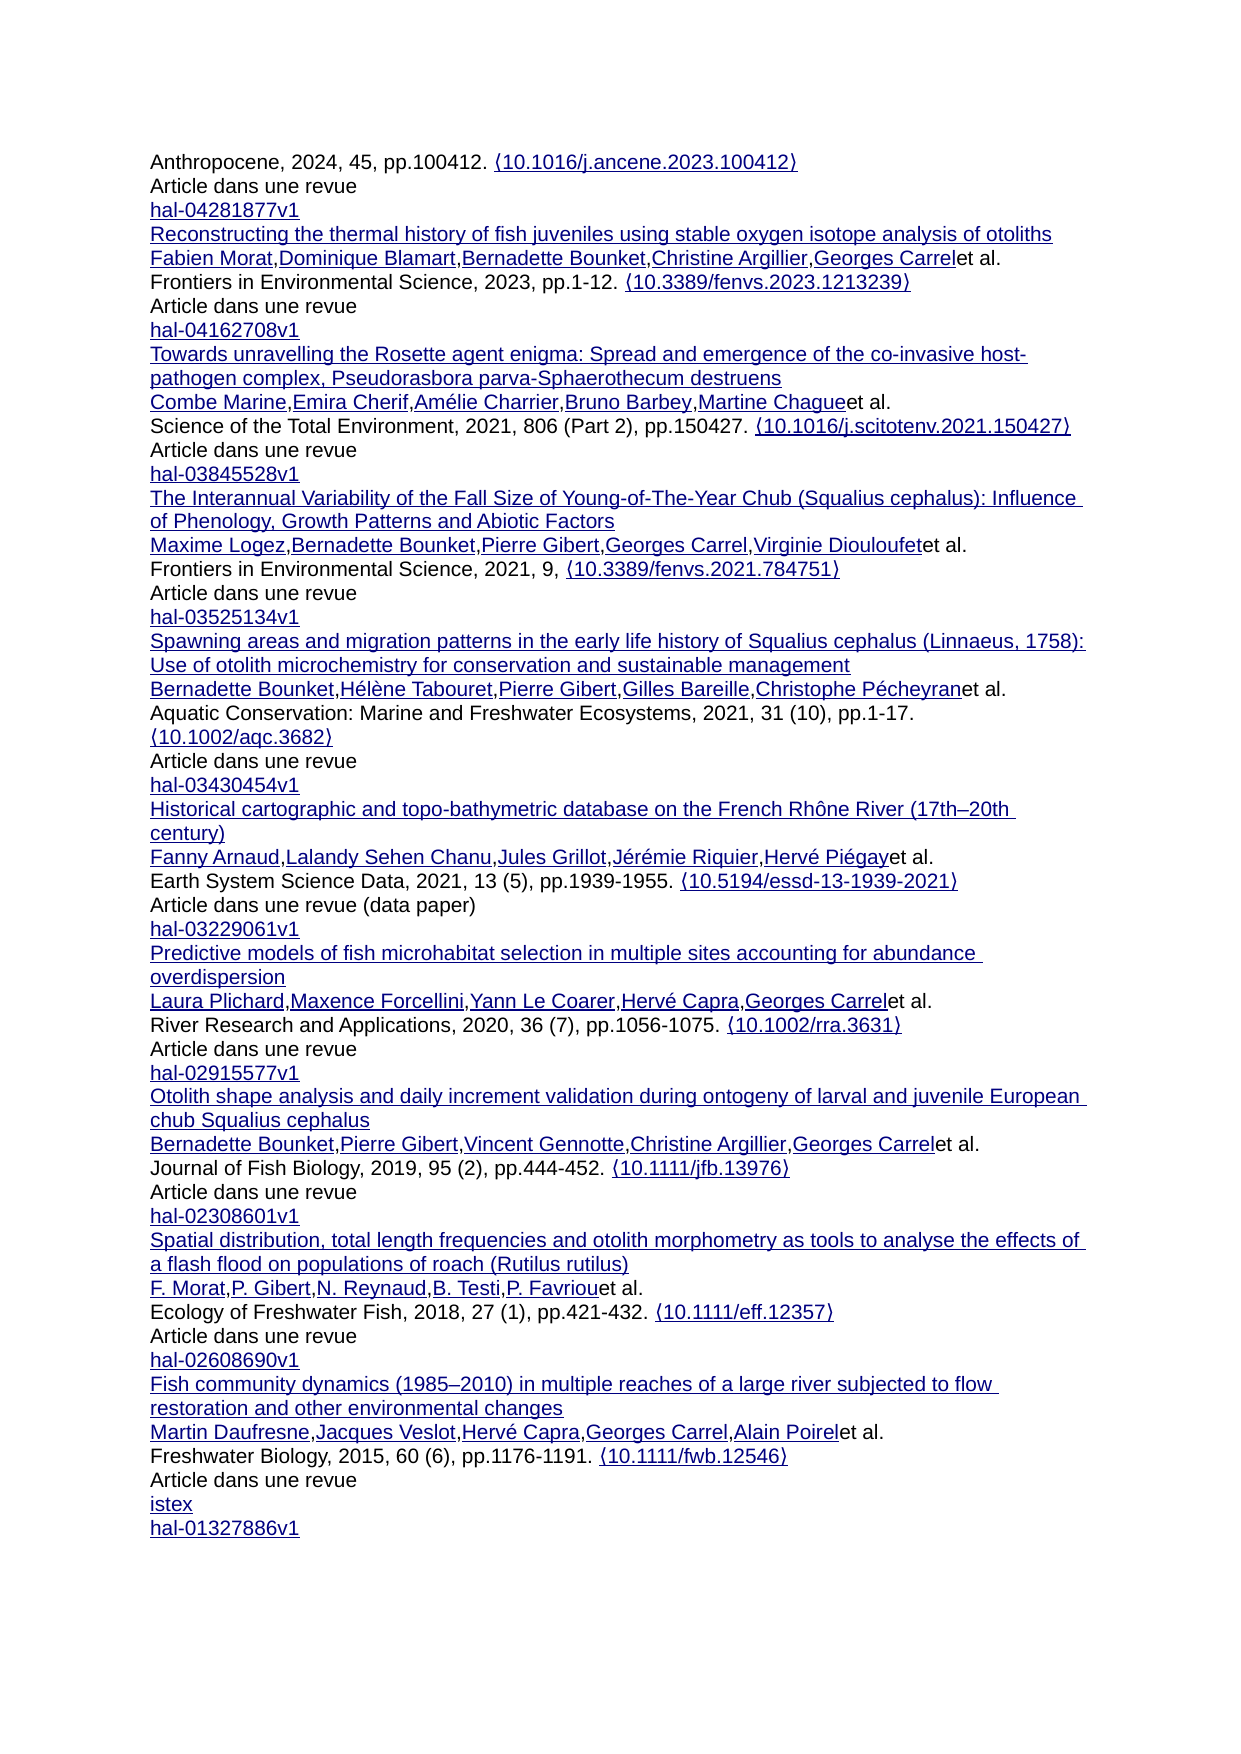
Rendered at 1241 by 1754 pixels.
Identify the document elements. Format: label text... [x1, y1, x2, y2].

table_cell Fish community dynamics (1985–2010) in multiple reaches of a large river subjected to flow restoration and other environmental changes Martin Daufresne,Jacques Veslot,Hervé Capra,Georges Carrel,Alain Poirelet al. Freshwater Biology, 2015, 60 (6), pp.1176-1191. ⟨10.1111/fwb.12546⟩ Article dans une revue istex hal-01327886v1 [150, 1372, 1090, 1539]
table_cell Historical cartographic and topo-bathymetric database on the French Rhône River (17th–20th century) Fanny Arnaud,Lalandy Sehen Chanu,Jules Grillot,Jérémie Riquier,Hervé Piégayet al. Earth System Science Data, 2021, 13 (5), pp.1939-1955. ⟨10.5194/essd-13-1939-2021⟩ Article dans une revue (data paper) hal-03229061v1 [150, 797, 1090, 941]
table_header Anthropocene, 2024, 45, pp.100412. ⟨10.1016/j.ancene.2023.100412⟩ Article dans une revue hal-04281877v1 [150, 150, 1090, 222]
table_cell Reconstructing the thermal history of fish juveniles using stable oxygen isotope analysis of otoliths Fabien Morat,Dominique Blamart,Bernadette Bounket,Christine Argillier,Georges Carrelet al. Frontiers in Environmental Science, 2023, pp.1-12. ⟨10.3389/fenvs.2023.1213239⟩ Article dans une revue hal-04162708v1 [150, 222, 1090, 342]
table_cell The Interannual Variability of the Fall Size of Young-of-The-Year Chub (Squalius cephalus): Influence of Phenology, Growth Patterns and Abiotic Factors Maxime Logez,Bernadette Bounket,Pierre Gibert,Georges Carrel,Virginie Diouloufetet al. Frontiers in Environmental Science, 2021, 9, ⟨10.3389/fenvs.2021.784751⟩ Article dans une revue hal-03525134v1 [150, 485, 1090, 629]
table_cell Spatial distribution, total length frequencies and otolith morphometry as tools to analyse the effects of a flash flood on populations of roach (Rutilus rutilus) F. Morat,P. Gibert,N. Reynaud,B. Testi,P. Favriouet al. Ecology of Freshwater Fish, 2018, 27 (1), pp.421-432. ⟨10.1111/eff.12357⟩ Article dans une revue hal-02608690v1 [150, 1228, 1090, 1372]
table_cell Towards unravelling the Rosette agent enigma: Spread and emergence of the co-invasive host-pathogen complex, Pseudorasbora parva-Sphaerothecum destruens Combe Marine,Emira Cherif,Amélie Charrier,Bruno Barbey,Martine Chagueet al. Science of the Total Environment, 2021, 806 (Part 2), pp.150427. ⟨10.1016/j.scitotenv.2021.150427⟩ Article dans une revue hal-03845528v1 [150, 342, 1090, 485]
table_cell Otolith shape analysis and daily increment validation during ontogeny of larval and juvenile European chub Squalius cephalus Bernadette Bounket,Pierre Gibert,Vincent Gennotte,Christine Argillier,Georges Carrelet al. Journal of Fish Biology, 2019, 95 (2), pp.444-452. ⟨10.1111/jfb.13976⟩ Article dans une revue hal-02308601v1 [150, 1084, 1090, 1228]
table_cell Predictive models of fish microhabitat selection in multiple sites accounting for abundance overdispersion Laura Plichard,Maxence Forcellini,Yann Le Coarer,Hervé Capra,Georges Carrelet al. River Research and Applications, 2020, 36 (7), pp.1056-1075. ⟨10.1002/rra.3631⟩ Article dans une revue hal-02915577v1 [150, 941, 1090, 1084]
table_cell Spawning areas and migration patterns in the early life history of Squalius cephalus (Linnaeus, 1758): Use of otolith microchemistry for conservation and sustainable management Bernadette Bounket,Hélène Tabouret,Pierre Gibert,Gilles Bareille,Christophe Pécheyranet al. Aquatic Conservation: Marine and Freshwater Ecosystems, 2021, 31 (10), pp.1-17. ⟨10.1002/aqc.3682⟩ Article dans une revue hal-03430454v1 [150, 629, 1090, 797]
